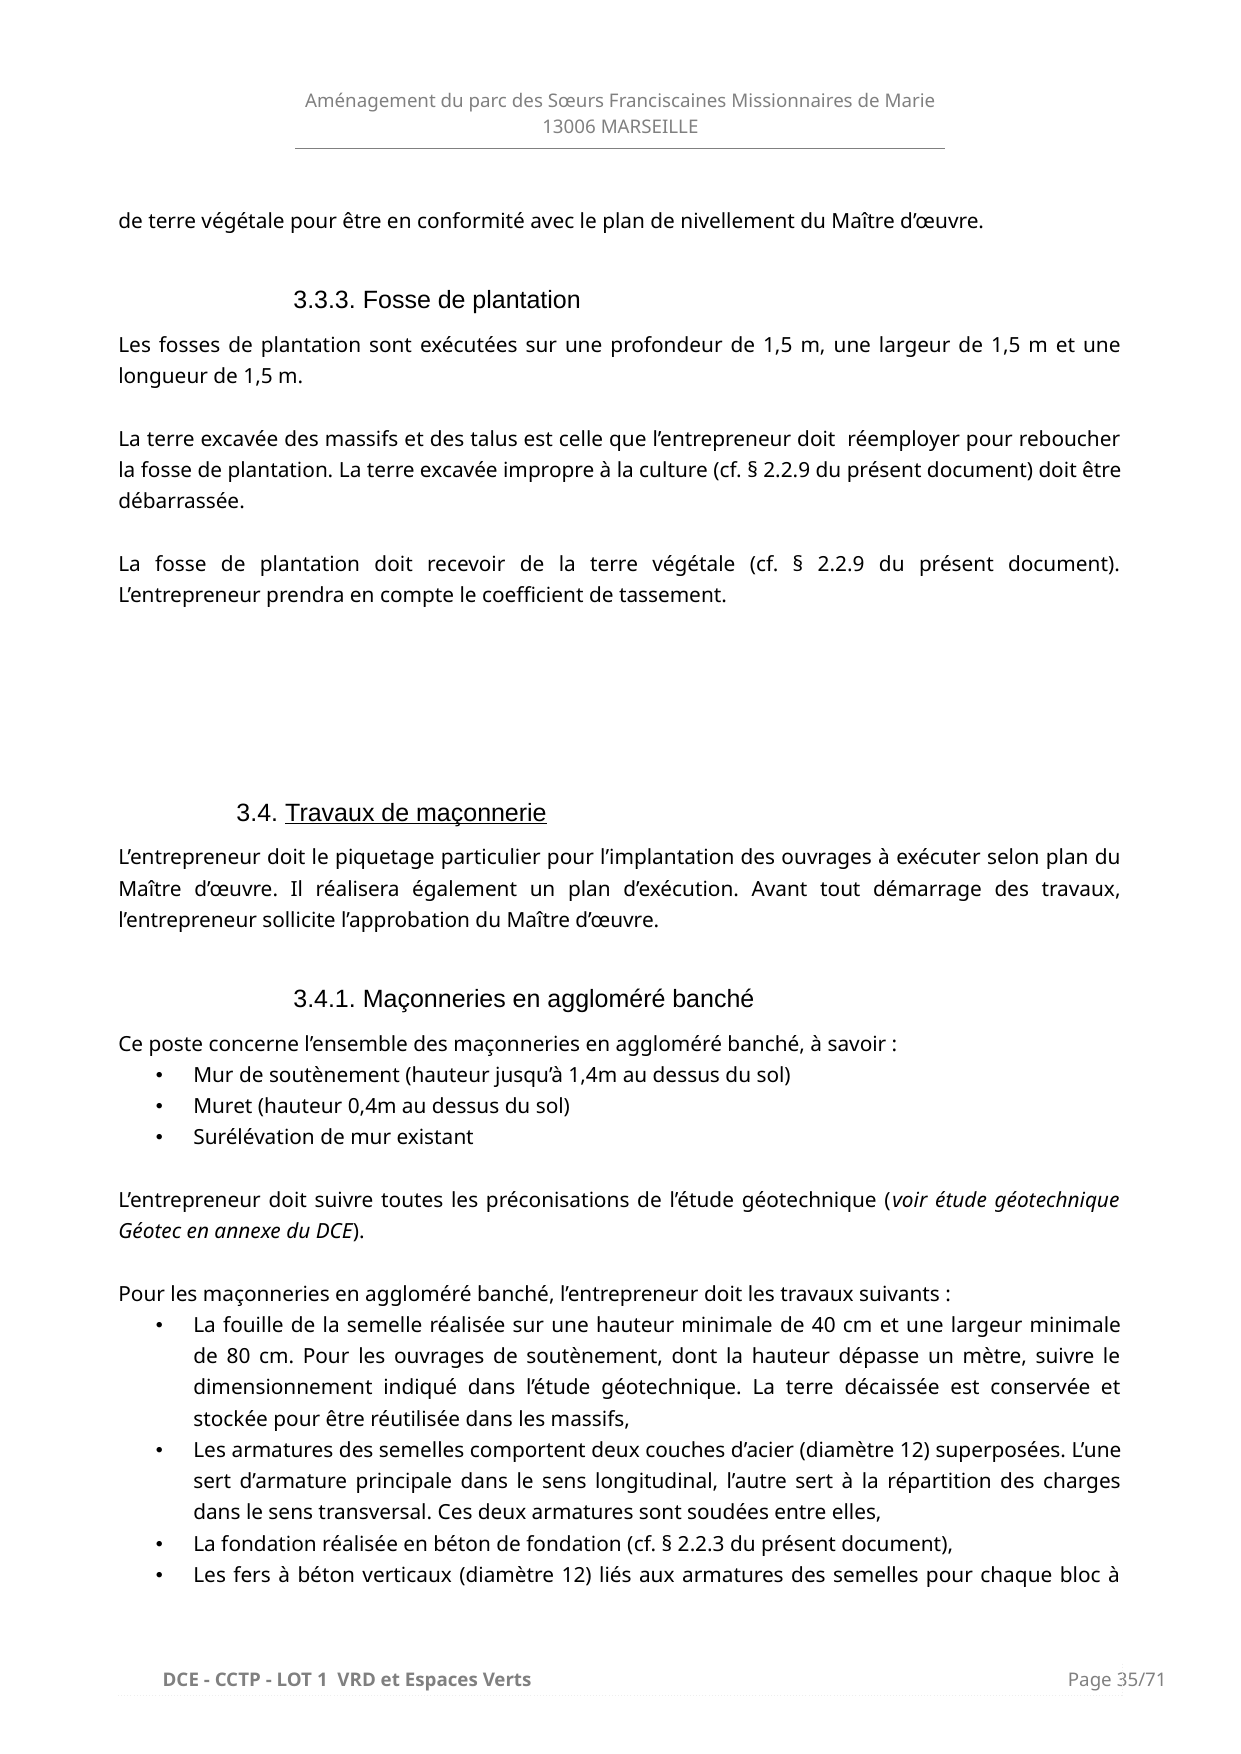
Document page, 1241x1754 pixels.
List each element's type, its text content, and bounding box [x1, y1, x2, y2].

text Ce poste concerne l’ensemble des maçonneries en aggloméré banché, à savoir : [118, 1029, 1122, 1057]
list Muret (hauteur 0,4m au dessus du sol) [156, 1091, 1122, 1120]
list La fouille de la semelle réalisée sur une hauteur minimale de 40 cm et une largeur minimale de 80 cm. Pour les ouvrages de soutènement, dont la hauteur dépasse un mètre, suivre le dimensionnement indiqué dans l’étude géotechnique. La terre décaissée est conservée et stockée pour être réutilisée dans les massifs, [156, 1310, 1122, 1432]
list La fondation réalisée en béton de fondation (cf. § 2.2.3 du présent document), [156, 1529, 1122, 1557]
list Les fers à béton verticaux (diamètre 12) liés aux armatures des semelles pour chaque bloc à [156, 1560, 1122, 1588]
text de terre végétale pour être en conformité avec le plan de nivellement du Maître d’œuvre. [118, 207, 1122, 235]
list Les armatures des semelles comportent deux couches d’acier (diamètre 12) superposées. L’une sert d’armature principale dans le sens longitudinal, l’autre sert à la répartition des charges dans le sens transversal. Ces deux armatures sont soudées entre elles, [156, 1435, 1122, 1526]
subtitle Fosse de plantation [118, 285, 1122, 314]
text L’entrepreneur doit le piquetage particulier pour l’implantation des ouvrages à exécuter selon plan du Maître d’œuvre. Il réalisera également un plan d’exécution. Avant tout démarrage des travaux, l’entrepreneur sollicite l’approbation du Maître d’œuvre. [118, 842, 1122, 933]
text L’entrepreneur doit suivre toutes les préconisations de l’étude géotechnique (voir étude géotechnique Géotec en annexe du DCE). [118, 1185, 1122, 1245]
text La fosse de plantation doit recevoir de la terre végétale (cf. § 2.2.9 du présent document). L’entrepreneur prendra en compte le coefficient de tassement. [118, 549, 1122, 609]
subtitle Travaux de maçonnerie [118, 797, 1122, 826]
list Surélévation de mur existant [156, 1122, 1122, 1151]
list Mur de soutènement (hauteur jusqu’à 1,4m au dessus du sol) [156, 1060, 1122, 1088]
text La terre excavée des massifs et des talus est celle que l’entrepreneur doit réemployer pour reboucher la fosse de plantation. La terre excavée impropre à la culture (cf. § 2.2.9 du présent document) doit être débarrassée. [118, 424, 1122, 515]
text Les fosses de plantation sont exécutées sur une profondeur de 1,5 m, une largeur de 1,5 m et une longueur de 1,5 m. [118, 330, 1122, 390]
subtitle Maçonneries en aggloméré banché [118, 984, 1122, 1012]
text Pour les maçonneries en aggloméré banché, l’entrepreneur doit les travaux suivants : [118, 1279, 1122, 1307]
